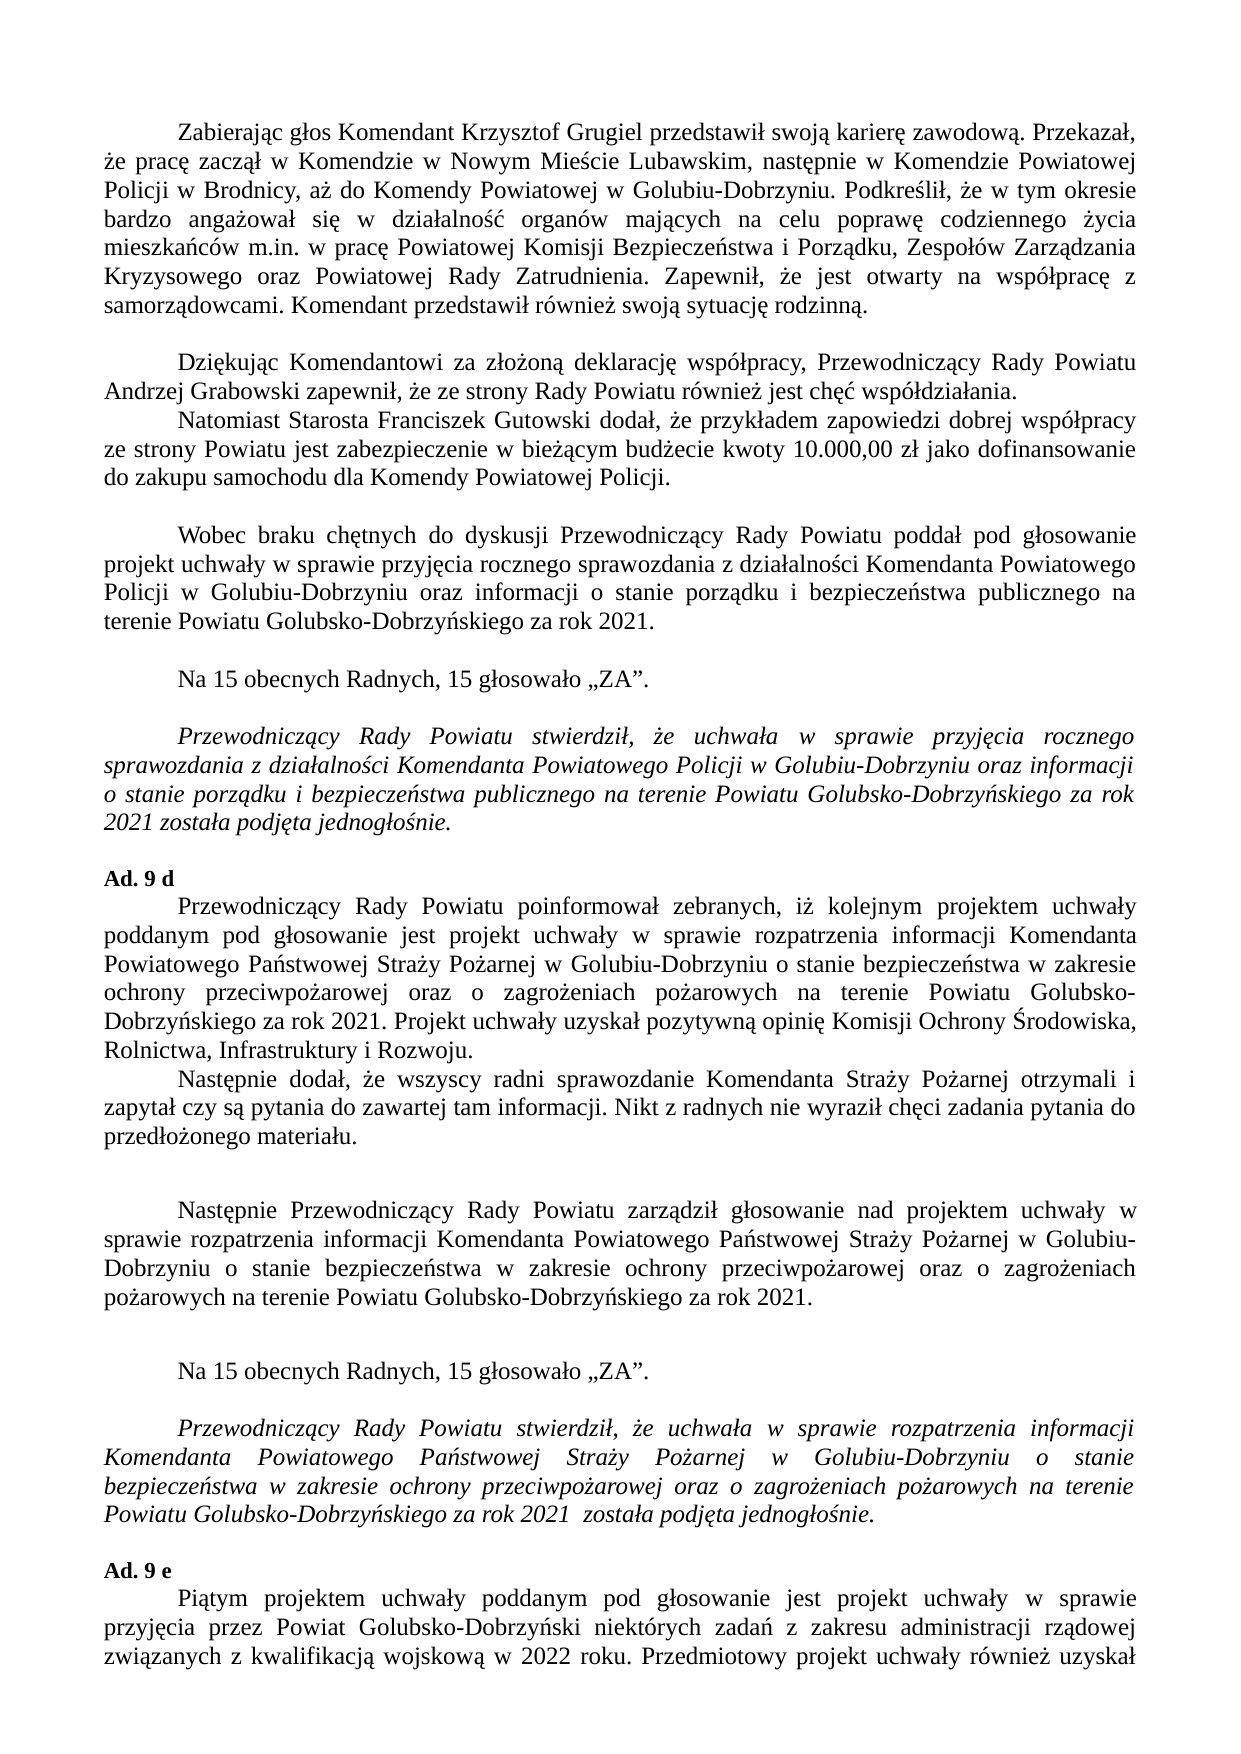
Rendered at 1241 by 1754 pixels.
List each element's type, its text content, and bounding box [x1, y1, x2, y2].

text Przewodniczący Rady Powiatu poinformował zebranych, iż kolejnym projektem uchwały poddanym pod głosowanie jest projekt uchwały w sprawie rozpatrzenia informacji Komendanta Powiatowego Państwowej Straży Pożarnej w Golubiu-Dobrzyniu o stanie bezpieczeństwa w zakresie ochrony przeciwpożarowej oraz o zagrożeniach pożarowych na terenie Powiatu Golubsko-Dobrzyńskiego za rok 2021. Projekt uchwały uzyskał pozytywną opinię Komisji Ochrony Środowiska, Rolnictwa, Infrastruktury i Rozwoju. [103, 891, 1137, 1064]
text Natomiast Starosta Franciszek Gutowski dodał, że przykładem zapowiedzi dobrej współpracy ze strony Powiatu jest zabezpieczenie w bieżącym budżecie kwoty 10.000,00 zł jako dofinansowanie do zakupu samochodu dla Komendy Powiatowej Policji. [103, 405, 1137, 491]
text Ad. 9 e [103, 1557, 1137, 1583]
text Na 15 obecnych Radnych, 15 głosowało „ZA”. [103, 1356, 1137, 1384]
text Przewodniczący Rady Powiatu stwierdził, że uchwała w sprawie przyjęcia rocznego sprawozdania z działalności Komendanta Powiatowego Policji w Golubiu-Dobrzyniu oraz informacji o stanie porządku i bezpieczeństwa publicznego na terenie Powiatu Golubsko-Dobrzyńskiego za rok 2021 została podjęta jednogłośnie. [103, 721, 1137, 836]
text Wobec braku chętnych do dyskusji Przewodniczący Rady Powiatu poddał pod głosowanie projekt uchwały w sprawie przyjęcia rocznego sprawozdania z działalności Komendanta Powiatowego Policji w Golubiu-Dobrzyniu oraz informacji o stanie porządku i bezpieczeństwa publicznego na terenie Powiatu Golubsko-Dobrzyńskiego za rok 2021. [103, 520, 1137, 635]
text Zabierając głos Komendant Krzysztof Grugiel przedstawił swoją karierę zawodową. Przekazał, że pracę zaczął w Komendzie w Nowym Mieście Lubawskim, następnie w Komendzie Powiatowej Policji w Brodnicy, aż do Komendy Powiatowej w Golubiu-Dobrzyniu. Podkreślił, że w tym okresie bardzo angażował się w działalność organów mających na celu poprawę codziennego życia mieszkańców m.in. w pracę Powiatowej Komisji Bezpieczeństwa i Porządku, Zespołów Zarządzania Kryzysowego oraz Powiatowej Rady Zatrudnienia. Zapewnił, że jest otwarty na współpracę z samorządowcami. Komendant przedstawił również swoją sytuację rodzinną. [103, 117, 1137, 319]
text Następnie Przewodniczący Rady Powiatu zarządził głosowanie nad projektem uchwały w sprawie rozpatrzenia informacji Komendanta Powiatowego Państwowej Straży Pożarnej w Golubiu-Dobrzyniu o stanie bezpieczeństwa w zakresie ochrony przeciwpożarowej oraz o zagrożeniach pożarowych na terenie Powiatu Golubsko-Dobrzyńskiego za rok 2021. [103, 1195, 1137, 1310]
text Następnie dodał, że wszyscy radni sprawozdanie Komendanta Straży Pożarnej otrzymali i zapytał czy są pytania do zawartej tam informacji. Nikt z radnych nie wyraził chęci zadania pytania do przedłożonego materiału. [103, 1064, 1137, 1150]
text Na 15 obecnych Radnych, 15 głosowało „ZA”. [103, 664, 1137, 692]
text Przewodniczący Rady Powiatu stwierdził, że uchwała w sprawie rozpatrzenia informacji Komendanta Powiatowego Państwowej Straży Pożarnej w Golubiu-Dobrzyniu o stanie bezpieczeństwa w zakresie ochrony przeciwpożarowej oraz o zagrożeniach pożarowych na terenie Powiatu Golubsko-Dobrzyńskiego za rok 2021 została podjęta jednogłośnie. [103, 1413, 1137, 1528]
text Ad. 9 d [103, 865, 1137, 891]
text Dziękując Komendantowi za złożoną deklarację współpracy, Przewodniczący Rady Powiatu Andrzej Grabowski zapewnił, że ze strony Rady Powiatu również jest chęć współdziałania. [103, 347, 1137, 405]
text Piątym projektem uchwały poddanym pod głosowanie jest projekt uchwały w sprawie przyjęcia przez Powiat Golubsko-Dobrzyński niektórych zadań z zakresu administracji rządowej związanych z kwalifikacją wojskową w 2022 roku. Przedmiotowy projekt uchwały również uzyskał [103, 1583, 1137, 1670]
